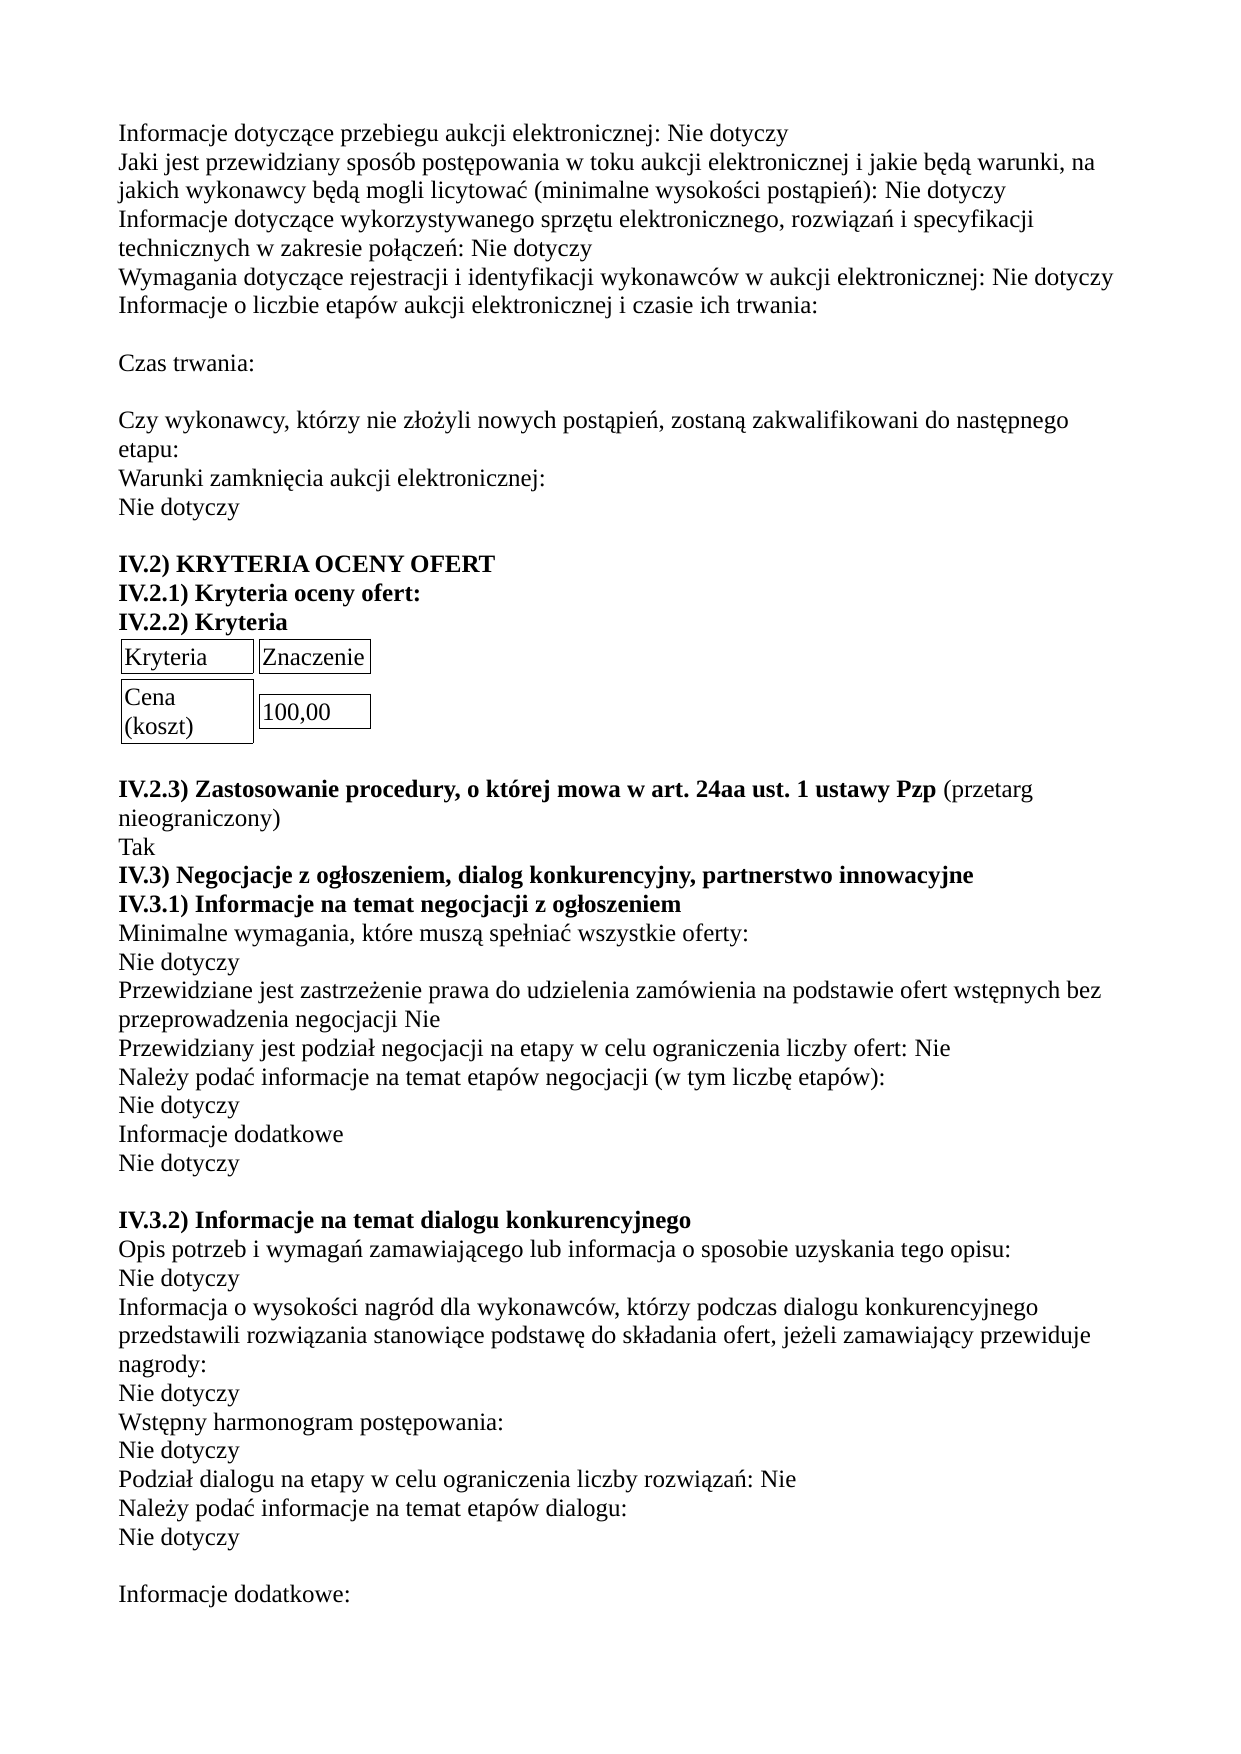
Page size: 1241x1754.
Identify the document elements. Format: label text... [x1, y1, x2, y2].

table_cell Cena (koszt) [118, 676, 256, 746]
table_cell 100,00 [256, 676, 373, 746]
table_header Znaczenie [256, 636, 373, 676]
text Informacje dotyczące przebiegu aukcji elektronicznej: Nie dotyczy Jaki jest przewidziany sposób postępowania w toku aukcji elektronicznej i jakie będą warunki, na jakich wykonawcy będą mogli licytować (minimalne wysokości postąpień): Nie dotyczy Informacje dotyczące wykorzystywanego sprzętu elektronicznego, rozwiązań i specyfikacji technicznych w zakresie połączeń: Nie dotyczy Wymagania dotyczące rejestracji i identyfikacji wykonawców w aukcji elektronicznej: Nie dotyczy Informacje o liczbie etapów aukcji elektronicznej i czasie ich trwania: [118, 118, 1122, 319]
text Czas trwania: Czy wykonawcy, którzy nie złożyli nowych postąpień, zostaną zakwalifikowani do następnego etapu: Warunki zamknięcia aukcji elektronicznej: Nie dotyczy [118, 319, 1122, 521]
table_header Kryteria [118, 636, 256, 676]
text IV.2.3) Zastosowanie procedury, o której mowa w art. 24aa ust. 1 ustawy Pzp (przetarg nieograniczony) Tak IV.3) Negocjacje z ogłoszeniem, dialog konkurencyjny, partnerstwo innowacyjne IV.3.1) Informacje na temat negocjacji z ogłoszeniem Minimalne wymagania, które muszą spełniać wszystkie oferty: Nie dotyczy Przewidziane jest zastrzeżenie prawa do udzielenia zamówienia na podstawie ofert wstępnych bez przeprowadzenia negocjacji Nie Przewidziany jest podział negocjacji na etapy w celu ograniczenia liczby ofert: Nie Należy podać informacje na temat etapów negocjacji (w tym liczbę etapów): Nie dotyczy Informacje dodatkowe Nie dotyczy IV.3.2) Informacje na temat dialogu konkurencyjnego Opis potrzeb i wymagań zamawiającego lub informacja o sposobie uzyskania tego opisu: Nie dotyczy Informacja o wysokości nagród dla wykonawców, którzy podczas dialogu konkurencyjnego przedstawili rozwiązania stanowiące podstawę do składania ofert, jeżeli zamawiający przewiduje nagrody: Nie dotyczy Wstępny harmonogram postępowania: Nie dotyczy Podział dialogu na etapy w celu ograniczenia liczby rozwiązań: Nie Należy podać informacje na temat etapów dialogu: Nie dotyczy Informacje dodatkowe: [118, 746, 1122, 1608]
text IV.2) KRYTERIA OCENY OFERT IV.2.1) Kryteria oceny ofert: IV.2.2) Kryteria [118, 521, 1122, 636]
